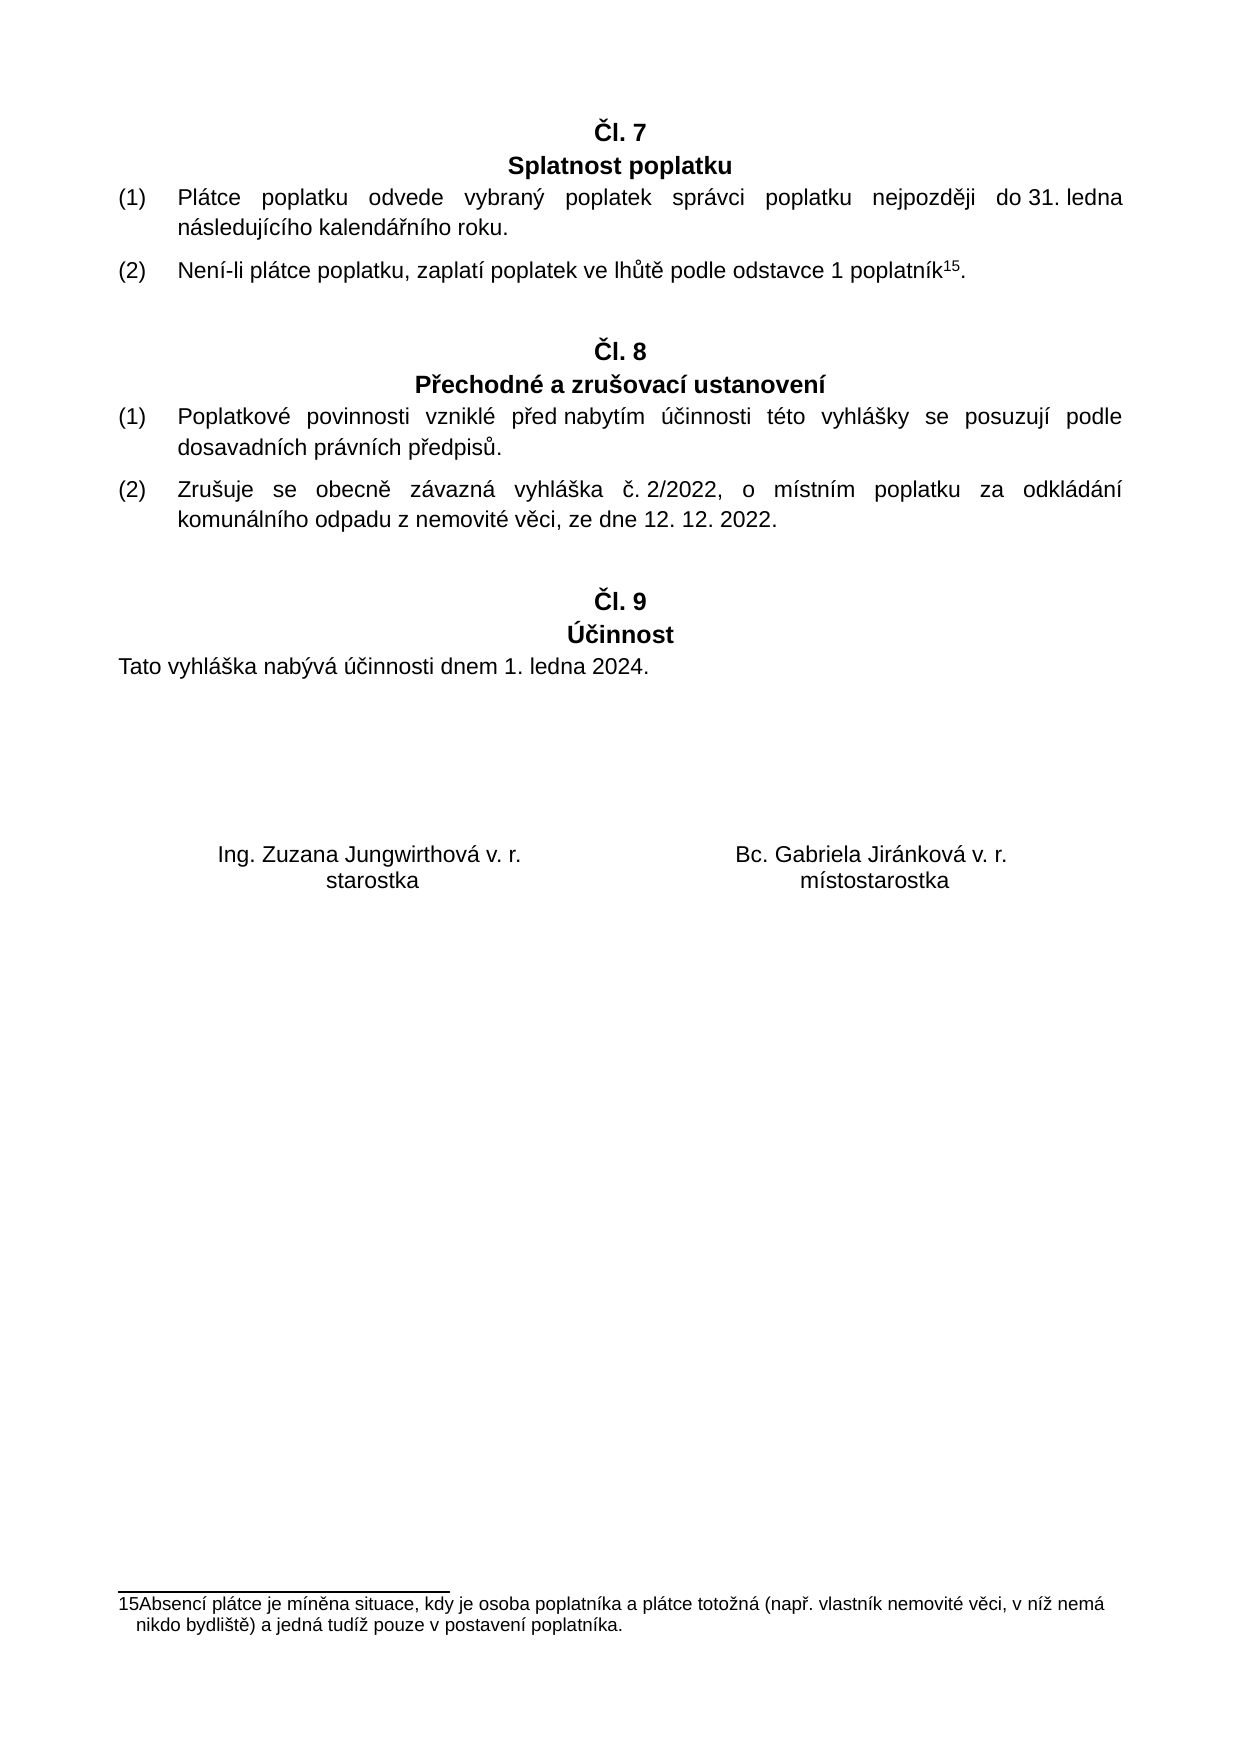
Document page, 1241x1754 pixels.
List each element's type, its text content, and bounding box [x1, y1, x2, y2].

subtitle Čl. 9 Účinnost [118, 587, 1122, 648]
table_cell [620, 899, 1122, 1017]
list Absencí plátce je míněna situace, kdy je osoba poplatníka a plátce totožná (např. vlastník nemovité věci, v níž nemá nikdo bydliště) a jedná tudíž pouze v postavení poplatníka. [118, 1592, 1122, 1635]
table_cell [118, 899, 620, 1017]
list Zrušuje se obecně závazná vyhláška č. 2/2022, o místním poplatku za odkládání komunálního odpadu z nemovité věci, ze dne 12. 12. 2022. [118, 476, 1122, 533]
table_header Bc. Gabriela Jiránková v. r. místostarostka [620, 781, 1122, 899]
list Není-li plátce poplatku, zaplatí poplatek ve lhůtě podle odstavce 1 poplatník. [118, 257, 1122, 283]
table_header Ing. Zuzana Jungwirthová v. r. starostka [118, 781, 620, 899]
list Poplatkové povinnosti vzniklé před nabytím účinnosti této vyhlášky se posuzují podle dosavadních právních předpisů. [118, 403, 1122, 460]
subtitle Čl. 8 Přechodné a zrušovací ustanovení [118, 337, 1122, 399]
subtitle Čl. 7 Splatnost poplatku [118, 118, 1122, 180]
list Plátce poplatku odvede vybraný poplatek správci poplatku nejpozději do 31. ledna následujícího kalendářního roku. [118, 184, 1122, 241]
text Tato vyhláška nabývá účinnosti dnem 1. ledna 2024. [118, 653, 1122, 679]
